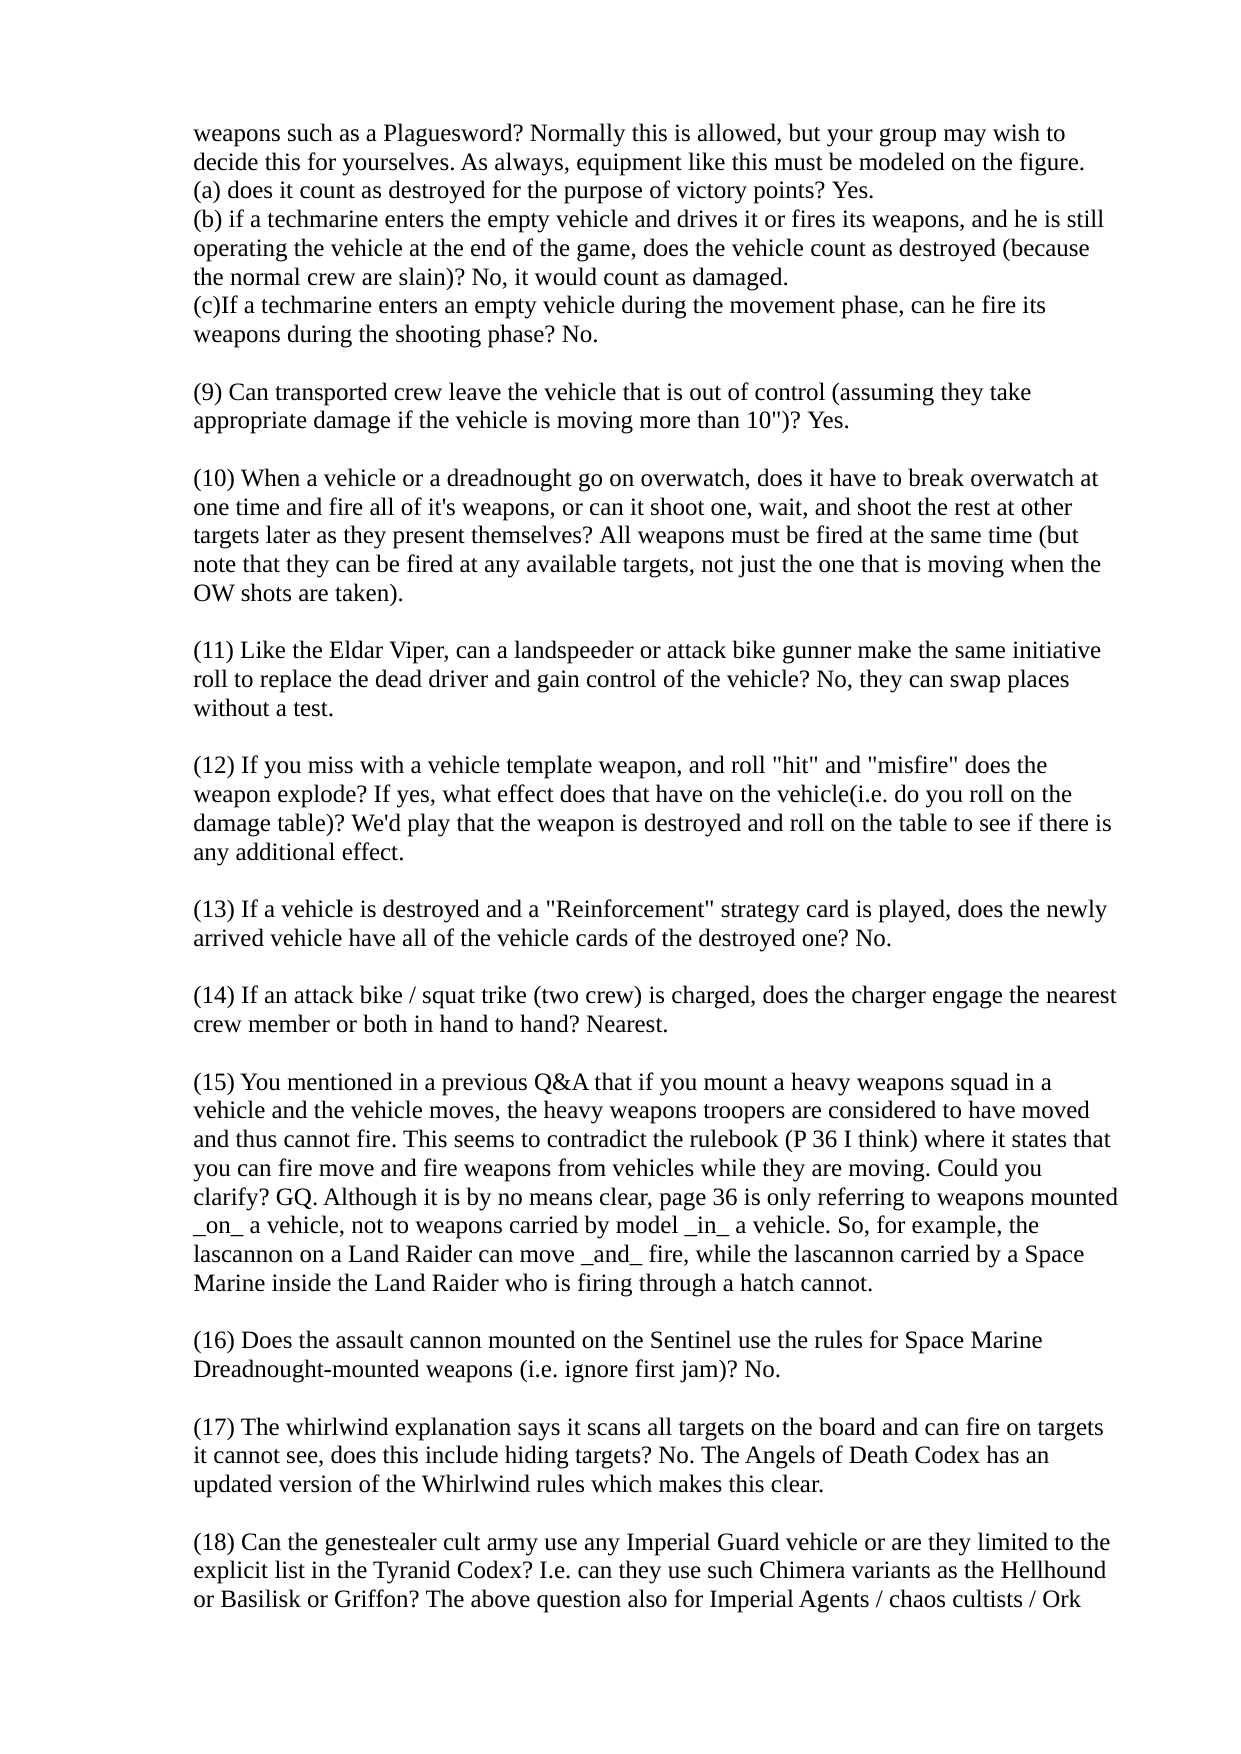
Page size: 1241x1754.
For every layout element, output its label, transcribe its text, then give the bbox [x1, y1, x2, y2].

list (a) does it count as destroyed for the purpose of victory points? Yes. [156, 176, 1122, 204]
list (b) if a techmarine enters the empty vehicle and drives it or fires its weapons, and he is still operating the vehicle at the end of the game, does the vehicle count as destroyed (because the normal crew are slain)? No, it would count as damaged. [156, 204, 1122, 291]
list weapons such as a Plaguesword? Normally this is allowed, but your group may wish to decide this for yourselves. As always, equipment like this must be modeled on the figure. [156, 118, 1122, 176]
list (c)If a techmarine enters an empty vehicle during the movement phase, can he fire its weapons during the shooting phase? No. (9) Can transported crew leave the vehicle that is out of control (assuming they take appropriate damage if the vehicle is moving more than 10")? Yes. (10) When a vehicle or a dreadnought go on overwatch, does it have to break overwatch at one time and fire all of it's weapons, or can it shoot one, wait, and shoot the rest at other targets later as they present themselves? All weapons must be fired at the same time (but note that they can be fired at any available targets, not just the one that is moving when the OW shots are taken). (11) Like the Eldar Viper, can a landspeeder or attack bike gunner make the same initiative roll to replace the dead driver and gain control of the vehicle? No, they can swap places without a test. (12) If you miss with a vehicle template weapon, and roll "hit" and "misfire" does the weapon explode? If yes, what effect does that have on the vehicle(i.e. do you roll on the damage table)? We'd play that the weapon is destroyed and roll on the table to see if there is any additional effect. (13) If a vehicle is destroyed and a "Reinforcement" strategy card is played, does the newly arrived vehicle have all of the vehicle cards of the destroyed one? No. (14) If an attack bike / squat trike (two crew) is charged, does the charger engage the nearest crew member or both in hand to hand? Nearest. (15) You mentioned in a previous Q&A that if you mount a heavy weapons squad in a vehicle and the vehicle moves, the heavy weapons troopers are considered to have moved and thus cannot fire. This seems to contradict the rulebook (P 36 I think) where it states that you can fire move and fire weapons from vehicles while they are moving. Could you clarify? GQ. Although it is by no means clear, page 36 is only referring to weapons mounted _on_ a vehicle, not to weapons carried by model _in_ a vehicle. So, for example, the lascannon on a Land Raider can move _and_ fire, while the lascannon carried by a Space Marine inside the Land Raider who is firing through a hatch cannot. (16) Does the assault cannon mounted on the Sentinel use the rules for Space Marine Dreadnought-mounted weapons (i.e. ignore first jam)? No. (17) The whirlwind explanation says it scans all targets on the board and can fire on targets it cannot see, does this include hiding targets? No. The Angels of Death Codex has an updated version of the Whirlwind rules which makes this clear. (18) Can the genestealer cult army use any Imperial Guard vehicle or are they limited to the explicit list in the Tyranid Codex? I.e. can they use such Chimera variants as the Hellhound or Basilisk or Griffon? The above question also for Imperial Agents / chaos cultists / Ork [156, 291, 1122, 1613]
